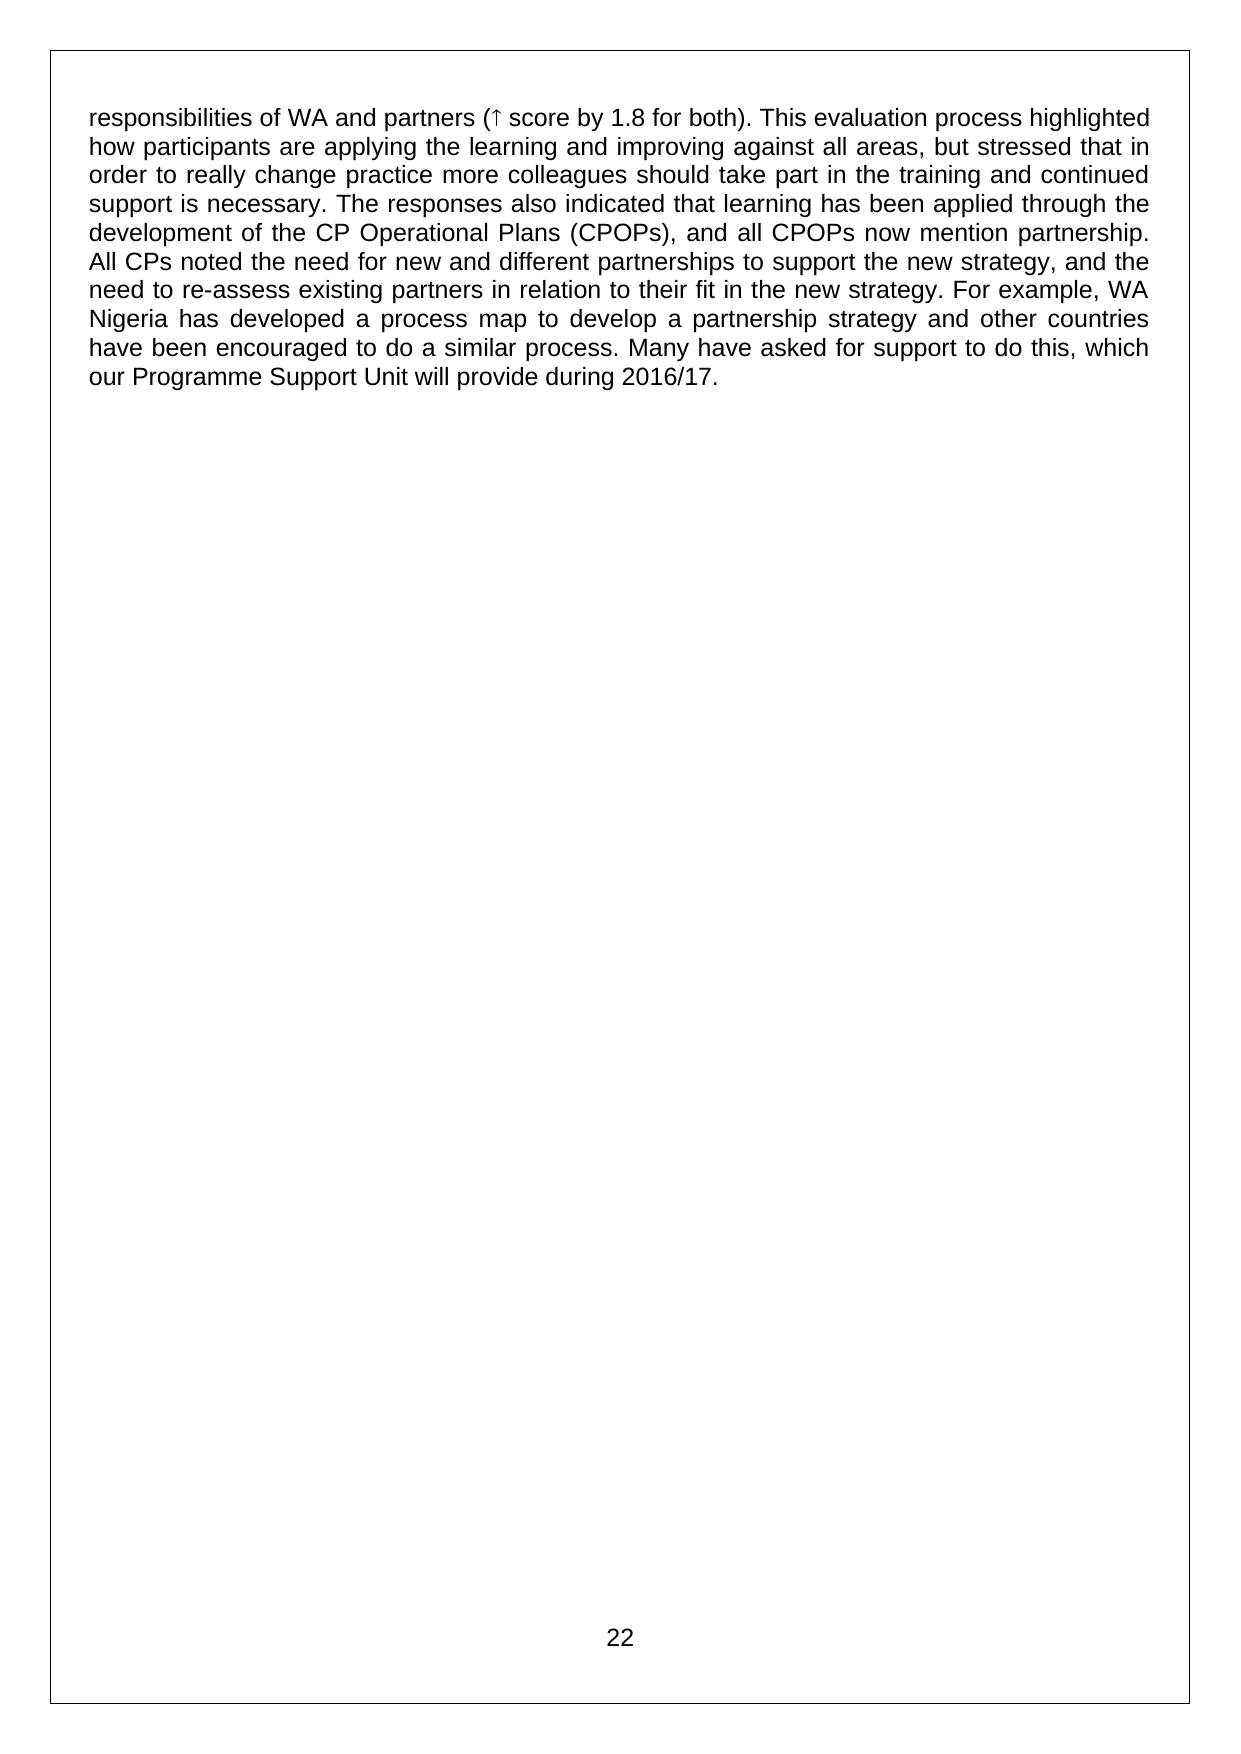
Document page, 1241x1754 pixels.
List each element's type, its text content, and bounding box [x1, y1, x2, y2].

text responsibilities of WA and partners ( score by 1.8 for both). This evaluation process highlighted how participants are applying the learning and improving against all areas, but stressed that in order to really change practice more colleagues should take part in the training and continued support is necessary. The responses also indicated that learning has been applied through the development of the CP Operational Plans (CPOPs), and all CPOPs now mention partnership. All CPs noted the need for new and different partnerships to support the new strategy, and the need to re-assess existing partners in relation to their fit in the new strategy. For example, WA Nigeria has developed a process map to develop a partnership strategy and other countries have been encouraged to do a similar process. Many have asked for support to do this, which our Programme Support Unit will provide during 2016/17. [89, 103, 1152, 390]
